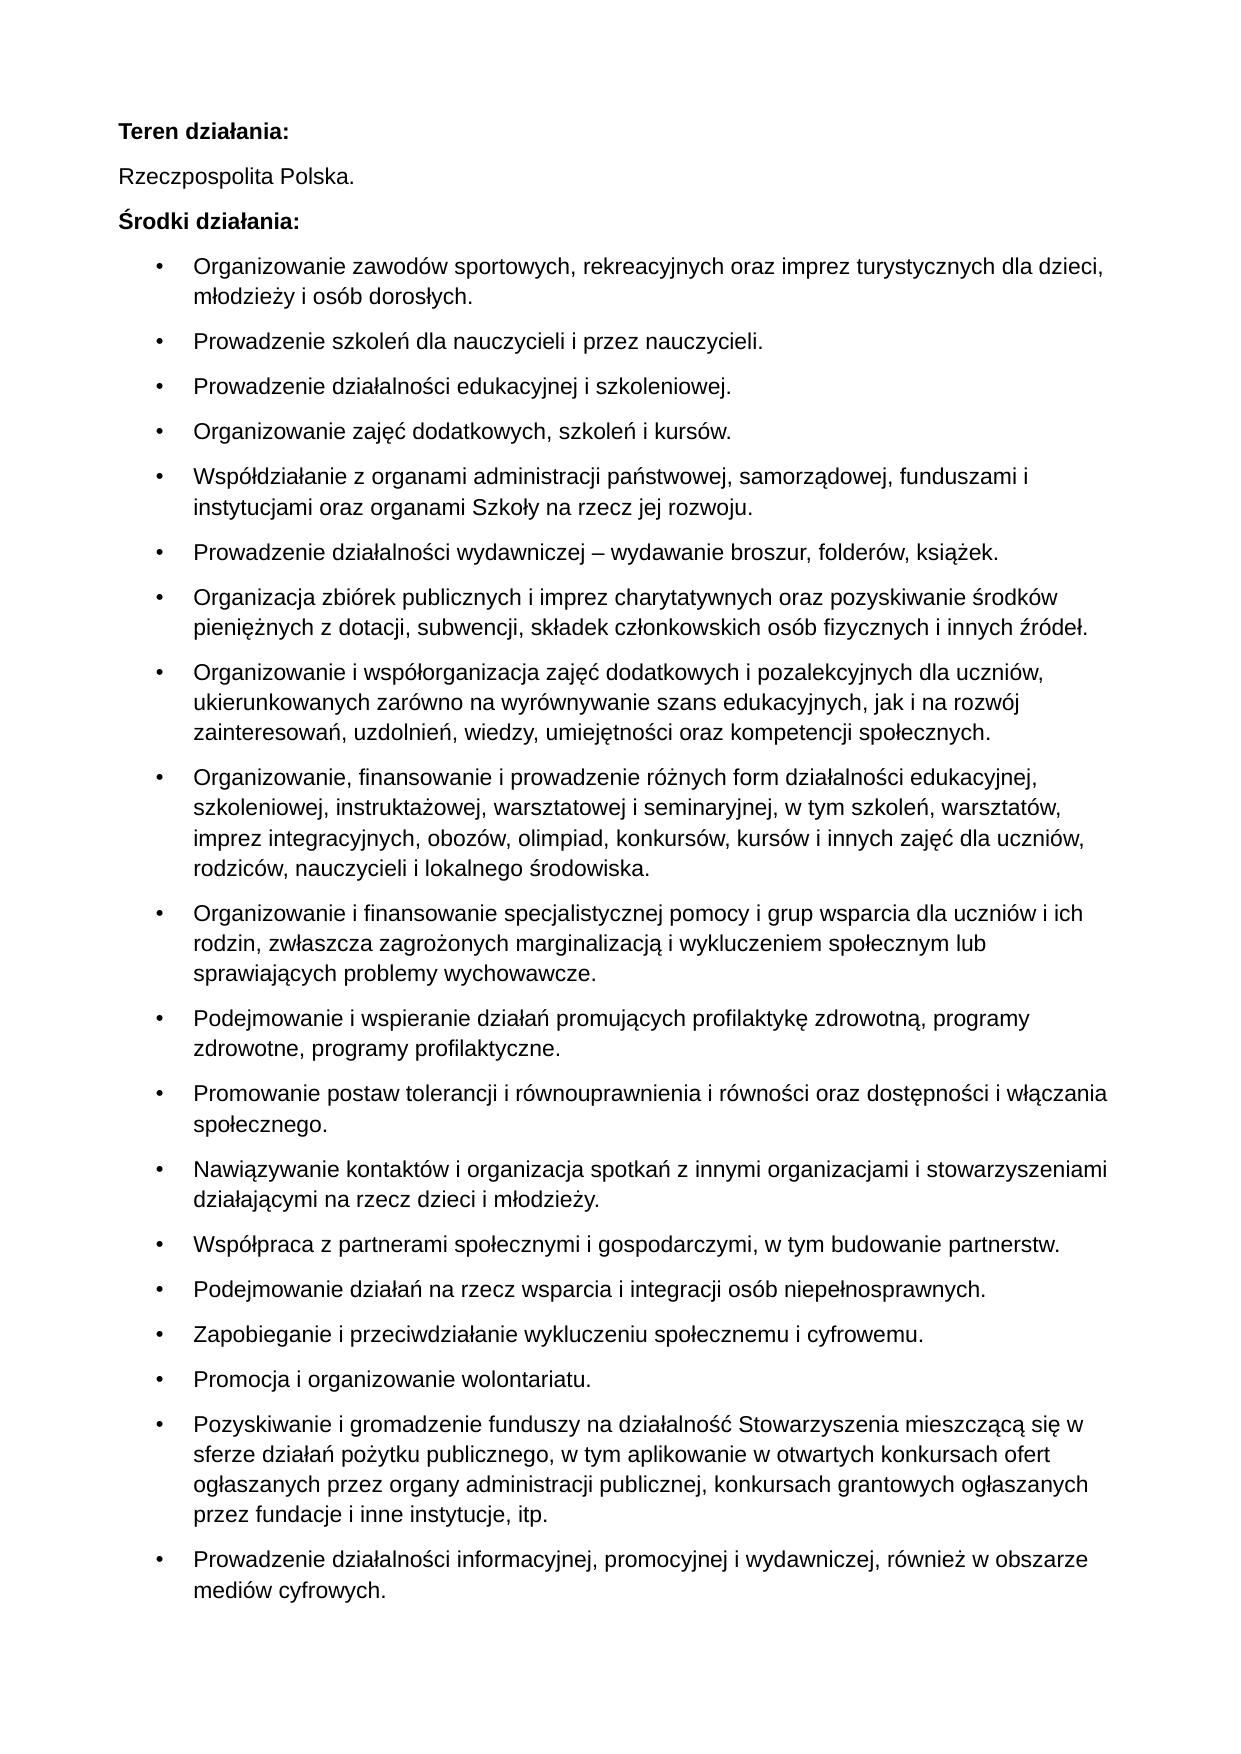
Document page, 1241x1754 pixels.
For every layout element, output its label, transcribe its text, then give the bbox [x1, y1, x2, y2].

list Prowadzenie działalności informacyjnej, promocyjnej i wydawniczej, również w obszarze mediów cyfrowych. [156, 1546, 1122, 1603]
list Promocja i organizowanie wolontariatu. [156, 1366, 1122, 1392]
list Organizowanie i współorganizacja zajęć dodatkowych i pozalekcyjnych dla uczniów, ukierunkowanych zarówno na wyrównywanie szans edukacyjnych, jak i na rozwój zainteresowań, uzdolnień, wiedzy, umiejętności oraz kompetencji społecznych. [156, 659, 1122, 746]
list Prowadzenie działalności edukacyjnej i szkoleniowej. [156, 373, 1122, 400]
list Organizowanie, finansowanie i prowadzenie różnych form działalności edukacyjnej, szkoleniowej, instruktażowej, warsztatowej i seminaryjnej, w tym szkoleń, warsztatów, imprez integracyjnych, obozów, olimpiad, konkursów, kursów i innych zajęć dla uczniów, rodziców, nauczycieli i lokalnego środowiska. [156, 764, 1122, 881]
list Organizowanie zawodów sportowych, rekreacyjnych oraz imprez turystycznych dla dzieci, młodzieży i osób dorosłych. [156, 253, 1122, 310]
list Prowadzenie szkoleń dla nauczycieli i przez nauczycieli. [156, 328, 1122, 355]
list Pozyskiwanie i gromadzenie funduszy na działalność Stowarzyszenia mieszczącą się w sferze działań pożytku publicznego, w tym aplikowanie w otwartych konkursach ofert ogłaszanych przez organy administracji publicznej, konkursach grantowych ogłaszanych przez fundacje i inne instytucje, itp. [156, 1411, 1122, 1528]
list Organizowanie zajęć dodatkowych, szkoleń i kursów. [156, 418, 1122, 445]
list Nawiązywanie kontaktów i organizacja spotkań z innymi organizacjami i stowarzyszeniami działającymi na rzecz dzieci i młodzieży. [156, 1156, 1122, 1212]
list Prowadzenie działalności wydawniczej – wydawanie broszur, folderów, książek. [156, 538, 1122, 565]
list Promowanie postaw tolerancji i równouprawnienia i równości oraz dostępności i włączania społecznego. [156, 1080, 1122, 1137]
subtitle Środki działania: [118, 208, 1122, 234]
list Współpraca z partnerami społecznymi i gospodarczymi, w tym budowanie partnerstw. [156, 1231, 1122, 1257]
list Współdziałanie z organami administracji państwowej, samorządowej, funduszami i instytucjami oraz organami Szkoły na rzecz jej rozwoju. [156, 463, 1122, 520]
list Zapobieganie i przeciwdziałanie wykluczeniu społecznemu i cyfrowemu. [156, 1321, 1122, 1347]
list Podejmowanie i wspieranie działań promujących profilaktykę zdrowotną, programy zdrowotne, programy profilaktyczne. [156, 1005, 1122, 1062]
list Podejmowanie działań na rzecz wsparcia i integracji osób niepełnosprawnych. [156, 1276, 1122, 1302]
text Rzeczpospolita Polska. [118, 163, 1122, 189]
list Organizowanie i finansowanie specjalistycznej pomocy i grup wsparcia dla uczniów i ich rodzin, zwłaszcza zagrożonych marginalizacją i wykluczeniem społecznym lub sprawiających problemy wychowawcze. [156, 900, 1122, 987]
list Organizacja zbiórek publicznych i imprez charytatywnych oraz pozyskiwanie środków pieniężnych z dotacji, subwencji, składek członkowskich osób fizycznych i innych źródeł. [156, 583, 1122, 640]
subtitle Teren działania: [118, 118, 1122, 144]
